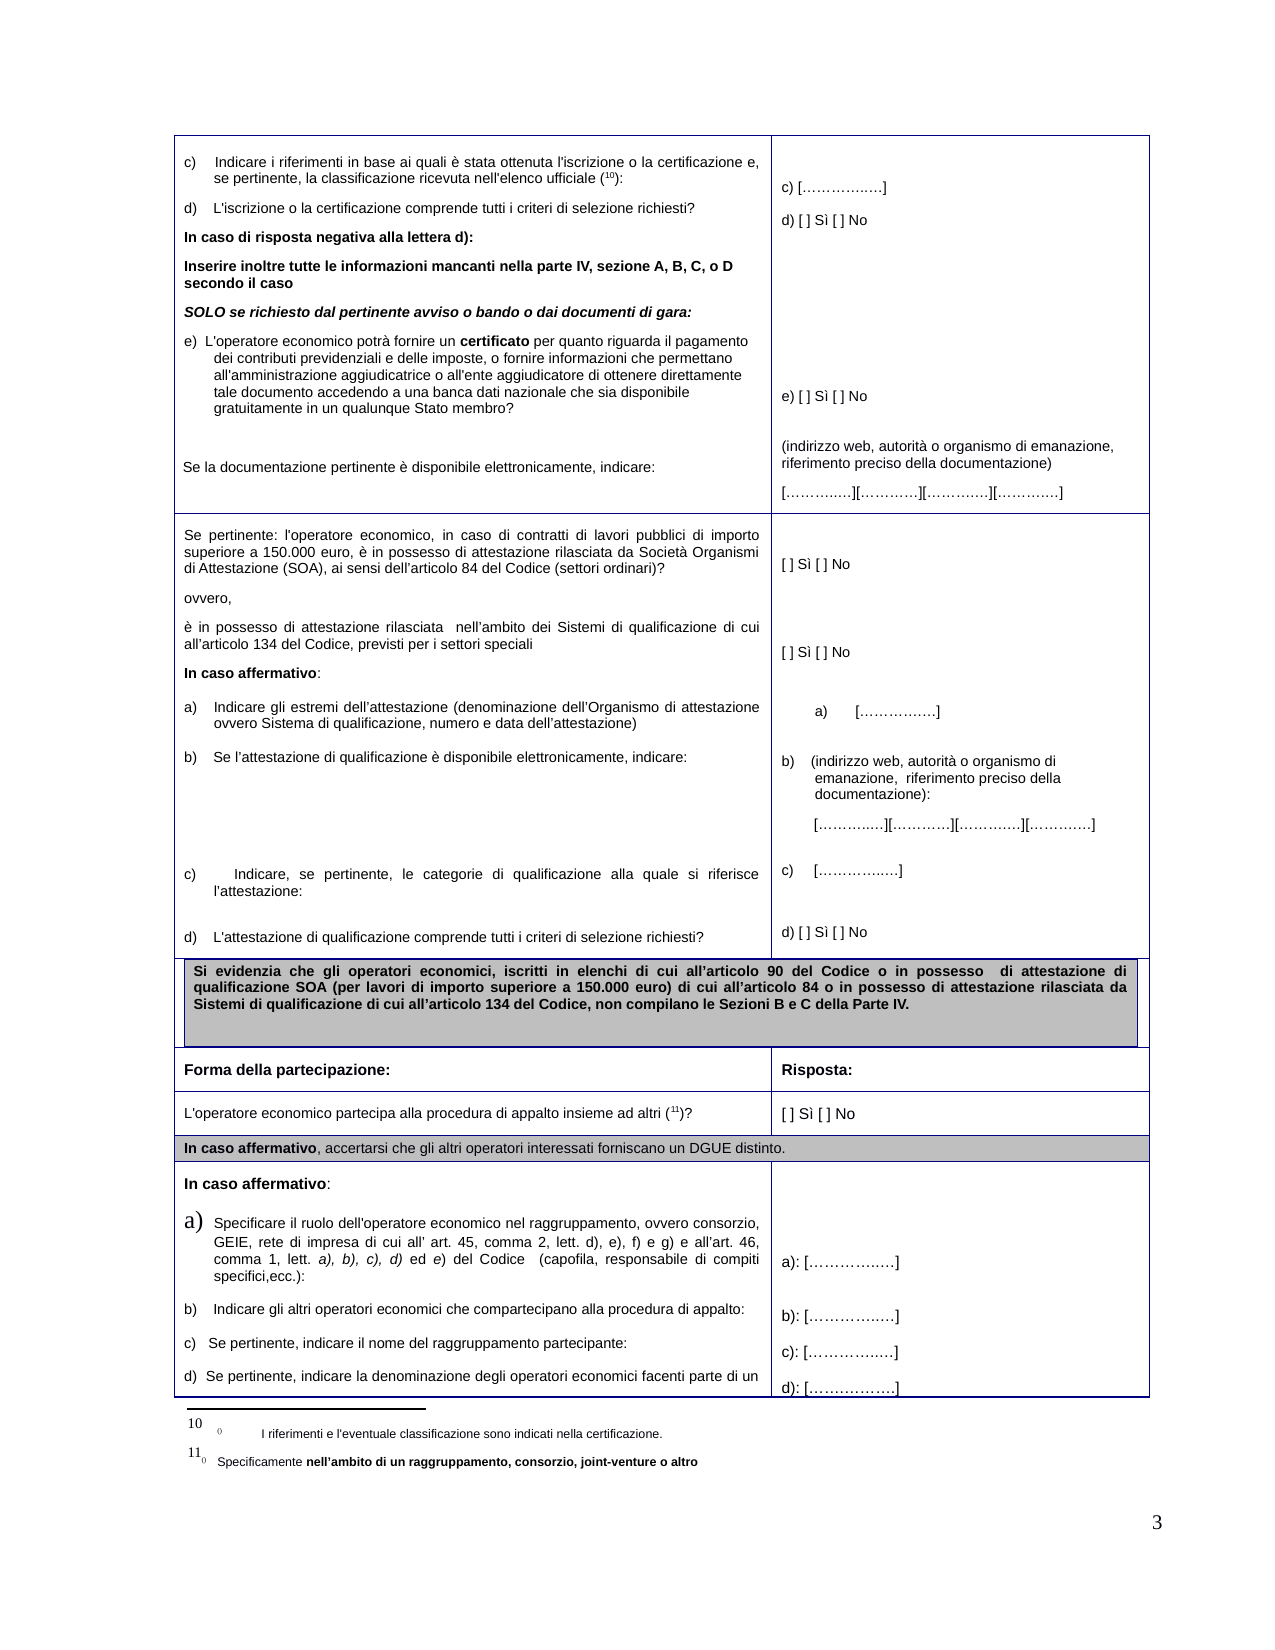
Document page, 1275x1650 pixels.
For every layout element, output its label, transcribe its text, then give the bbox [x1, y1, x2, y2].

table_cell c) […………..…] d) [ ] Sì [ ] No e) [ ] Sì [ ] No (indirizzo web, autorità o organismo di emanazione, riferimento preciso della documentazione) [………..…][…………][……….…][……….…] [772, 136, 1149, 513]
table_cell [ ] Sì [ ] No [772, 1092, 1149, 1135]
table_cell In caso affermativo, accertarsi che gli altri operatori interessati forniscano un DGUE distinto. [175, 1136, 1149, 1161]
table_cell c) Indicare i riferimenti in base ai quali è stata ottenuta l'iscrizione o la certificazione e, se pertinente, la classificazione ricevuta nell'elenco ufficiale (): d) L'iscrizione o la certificazione comprende tutti i criteri di selezione richiesti? In caso di risposta negativa alla lettera d): Inserire inoltre tutte le informazioni mancanti nella parte IV, sezione A, B, C, o D secondo il caso SOLO se richiesto dal pertinente avviso o bando o dai documenti di gara: e) L'operatore economico potrà fornire un certificato per quanto riguarda il pagamento dei contributi previdenziali e delle imposte, o fornire informazioni che permettano all'amministrazione aggiudicatrice o all'ente aggiudicatore di ottenere direttamente tale documento accedendo a una banca dati nazionale che sia disponibile gratuitamente in un qualunque Stato membro? Se la documentazione pertinente è disponibile elettronicamente, indicare: [175, 136, 771, 513]
table_cell [ ] Sì [ ] No [ ] Sì [ ] No [………….…] b) (indirizzo web, autorità o organismo di emanazione, riferimento preciso della documentazione): [………..…][…………][……….…][……….…] c) […………..…] d) [ ] Sì [ ] No [772, 514, 1149, 958]
table_cell In caso affermativo: Specificare il ruolo dell'operatore economico nel raggruppamento, ovvero consorzio, GEIE, rete di impresa di cui all’ art. 45, comma 2, lett. d), e), f) e g) e all’art. 46, comma 1, lett. a), b), c), d) ed e) del Codice (capofila, responsabile di compiti specifici,ecc.): b) Indicare gli altri operatori economici che compartecipano alla procedura di appalto: c) Se pertinente, indicare il nome del raggruppamento partecipante: d) Se pertinente, indicare la denominazione degli operatori economici facenti parte di un [175, 1162, 771, 1396]
table_cell Risposta: [772, 1048, 1149, 1091]
table_cell L'operatore economico partecipa alla procedura di appalto insieme ad altri ()? [175, 1092, 771, 1135]
table_cell Forma della partecipazione: [175, 1048, 771, 1091]
table_cell a): […………..…] b): […………..…] c): […………..…] d): […….……….] [772, 1162, 1149, 1396]
table_cell Se pertinente: l'operatore economico, in caso di contratti di lavori pubblici di importo superiore a 150.000 euro, è in possesso di attestazione rilasciata da Società Organismi di Attestazione (SOA), ai sensi dell’articolo 84 del Codice (settori ordinari)? ovvero, è in possesso di attestazione rilasciata nell’ambito dei Sistemi di qualificazione di cui all’articolo 134 del Codice, previsti per i settori speciali In caso affermativo: Indicare gli estremi dell’attestazione (denominazione dell’Organismo di attestazione ovvero Sistema di qualificazione, numero e data dell’attestazione) b) Se l’attestazione di qualificazione è disponibile elettronicamente, indicare: c) Indicare, se pertinente, le categorie di qualificazione alla quale si riferisce l’attestazione: d) L'attestazione di qualificazione comprende tutti i criteri di selezione richiesti? [175, 514, 771, 958]
